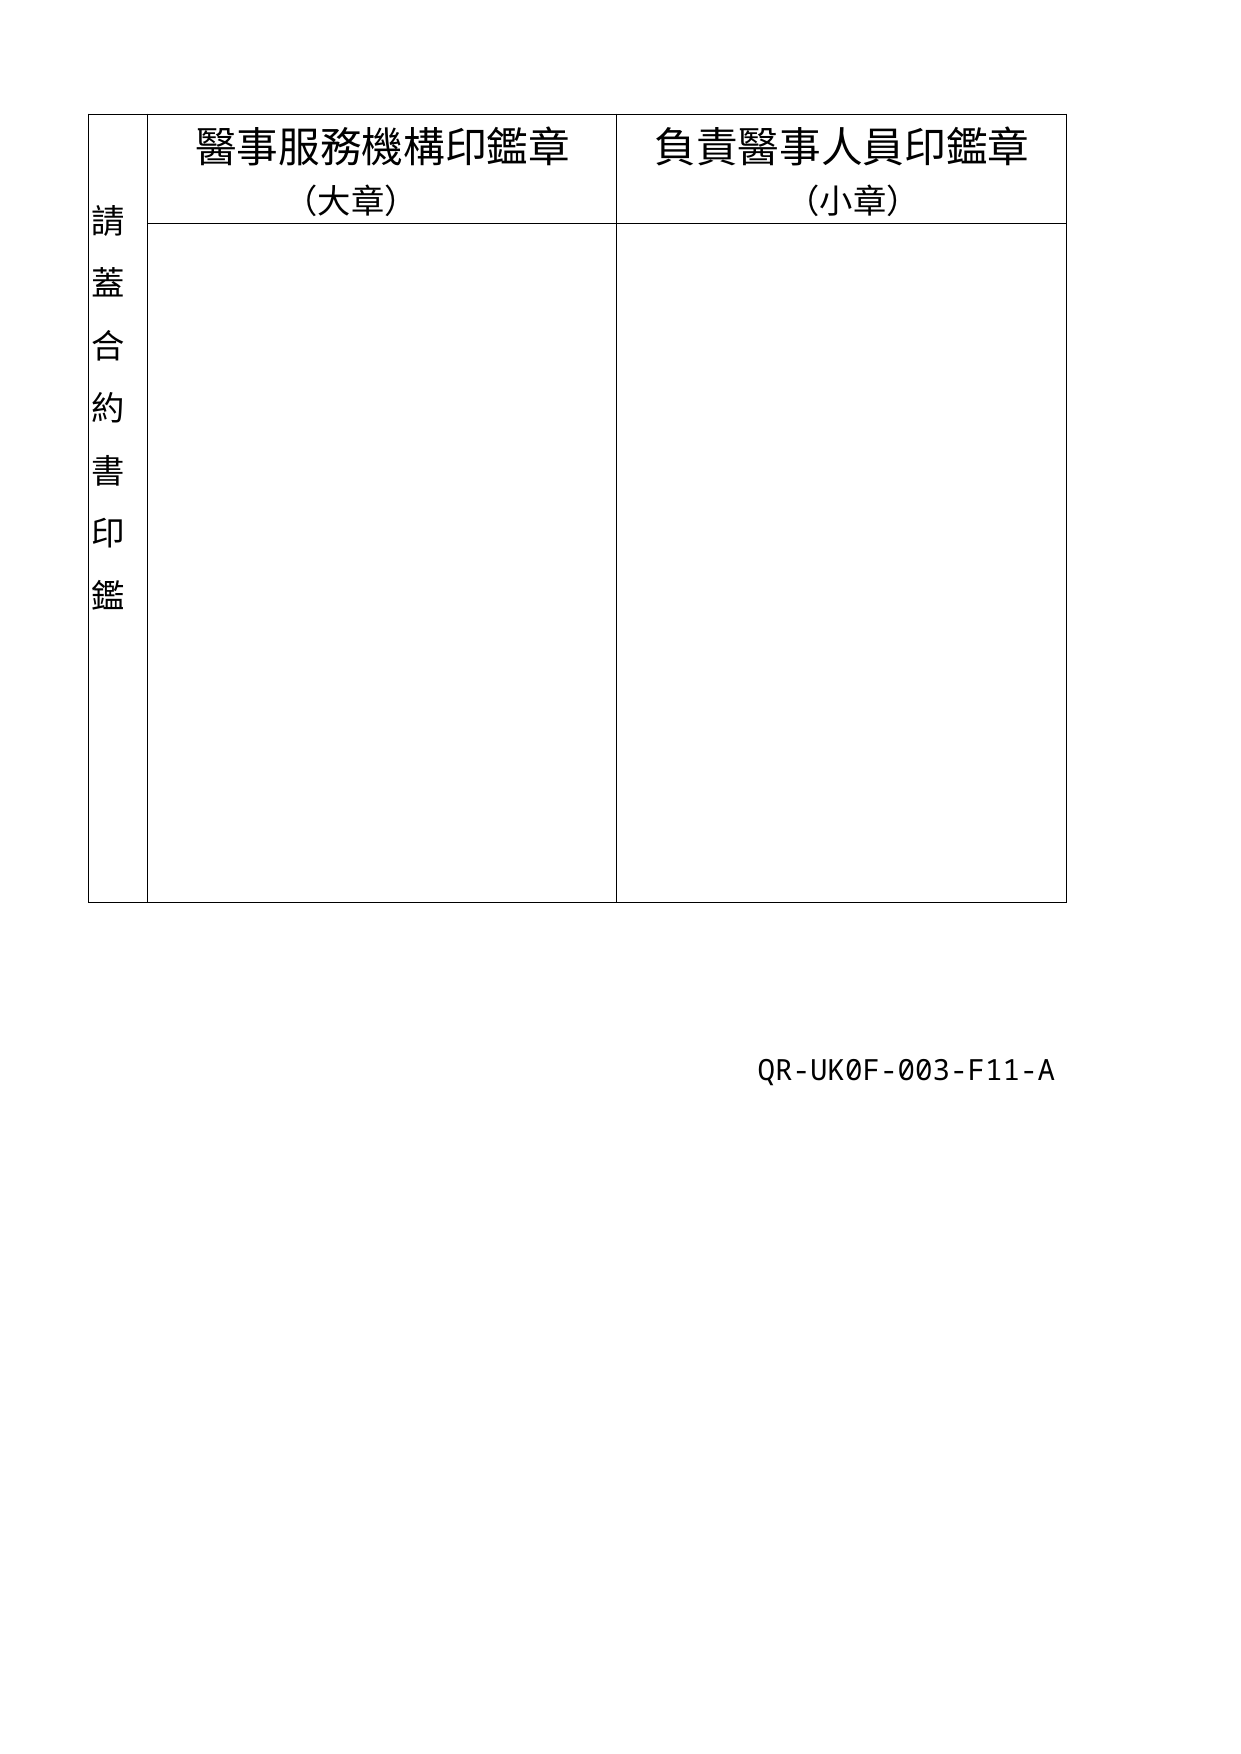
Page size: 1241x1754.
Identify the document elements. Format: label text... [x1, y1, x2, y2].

text QR-UK0F-003-F11-A [89, 1028, 1152, 1090]
table_cell [148, 224, 616, 902]
table_cell [617, 224, 1066, 902]
table_cell 請 蓋 合 約 書 印 鑑 [89, 115, 147, 902]
table_cell 醫事服務機構印鑑章 （大章） [148, 115, 616, 223]
table_cell 負責醫事人員印鑑章 （小章） [617, 115, 1066, 223]
